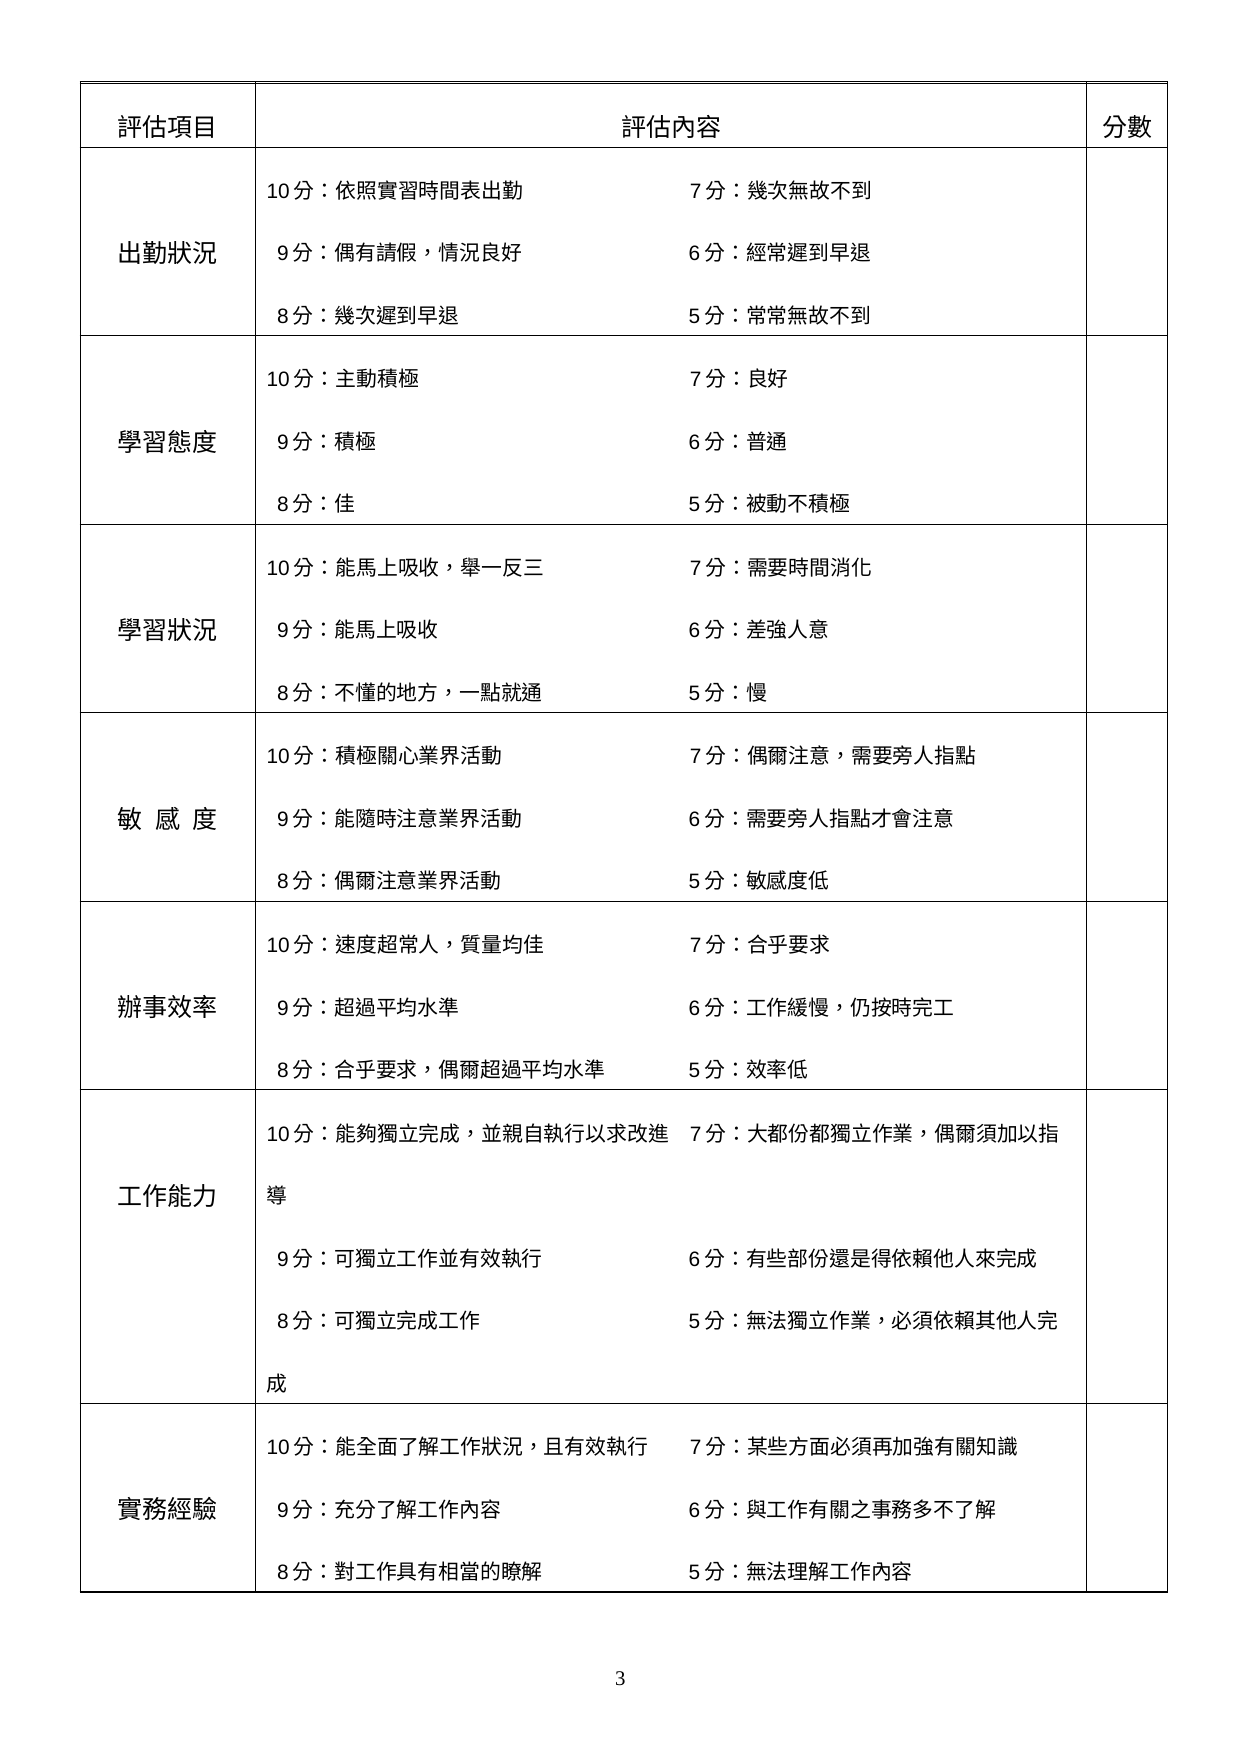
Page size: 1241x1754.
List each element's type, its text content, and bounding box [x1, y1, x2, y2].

table_cell 分數 [1087, 84, 1167, 147]
table_cell 工作能力 [81, 1090, 255, 1403]
table_cell 10分：能夠獨立完成，並親自執行以求改進 7分：大都份都獨立作業，偶爾須加以指導 9分：可獨立工作並有效執行 6分：有些部份還是得依賴他人來完成 8分：可獨立完成工作 5分：無法獨立作業，必須依賴其他人完成 [256, 1090, 1086, 1403]
table_cell [1087, 1090, 1167, 1403]
table_cell 學習態度 [81, 336, 255, 524]
table_cell [1087, 713, 1167, 901]
table_cell 評估內容 [256, 84, 1086, 147]
table_cell 10分：積極關心業界活動 7分：偶爾注意，需要旁人指點 9分：能隨時注意業界活動 6分：需要旁人指點才會注意 8分：偶爾注意業界活動 5分：敏感度低 [256, 713, 1086, 901]
table_cell 學習狀況 [81, 525, 255, 712]
table_cell 敏 感 度 [81, 713, 255, 901]
table_cell [1087, 148, 1167, 335]
table_cell 10分：依照實習時間表出勤 7分：幾次無故不到 9分：偶有請假，情況良好 6分：經常遲到早退 8分：幾次遲到早退 5分：常常無故不到 [256, 148, 1086, 335]
table_cell 10分：能馬上吸收，舉一反三 7分：需要時間消化 9分：能馬上吸收 6分：差強人意 8分：不懂的地方，一點就通 5分：慢 [256, 525, 1086, 712]
table_cell [1087, 525, 1167, 712]
table_cell 10分：主動積極 7分：良好 9分：積極 6分：普通 8分：佳 5分：被動不積極 [256, 336, 1086, 524]
table_cell 實務經驗 [81, 1404, 255, 1591]
table_cell 10分：速度超常人，質量均佳 7分：合乎要求 9分：超過平均水準 6分：工作緩慢，仍按時完工 8分：合乎要求，偶爾超過平均水準 5分：效率低 [256, 902, 1086, 1089]
table_cell 出勤狀況 [81, 148, 255, 335]
table_cell [1087, 902, 1167, 1089]
table_cell 辦事效率 [81, 902, 255, 1089]
table_cell 評估項目 [81, 84, 255, 147]
table_cell [1087, 1404, 1167, 1591]
table_cell [1087, 336, 1167, 524]
table_cell 10分：能全面了解工作狀況，且有效執行 7分：某些方面必須再加強有關知識 9分：充分了解工作內容 6分：與工作有關之事務多不了解 8分：對工作具有相當的瞭解 5分：無法理解工作內容 [256, 1404, 1086, 1591]
